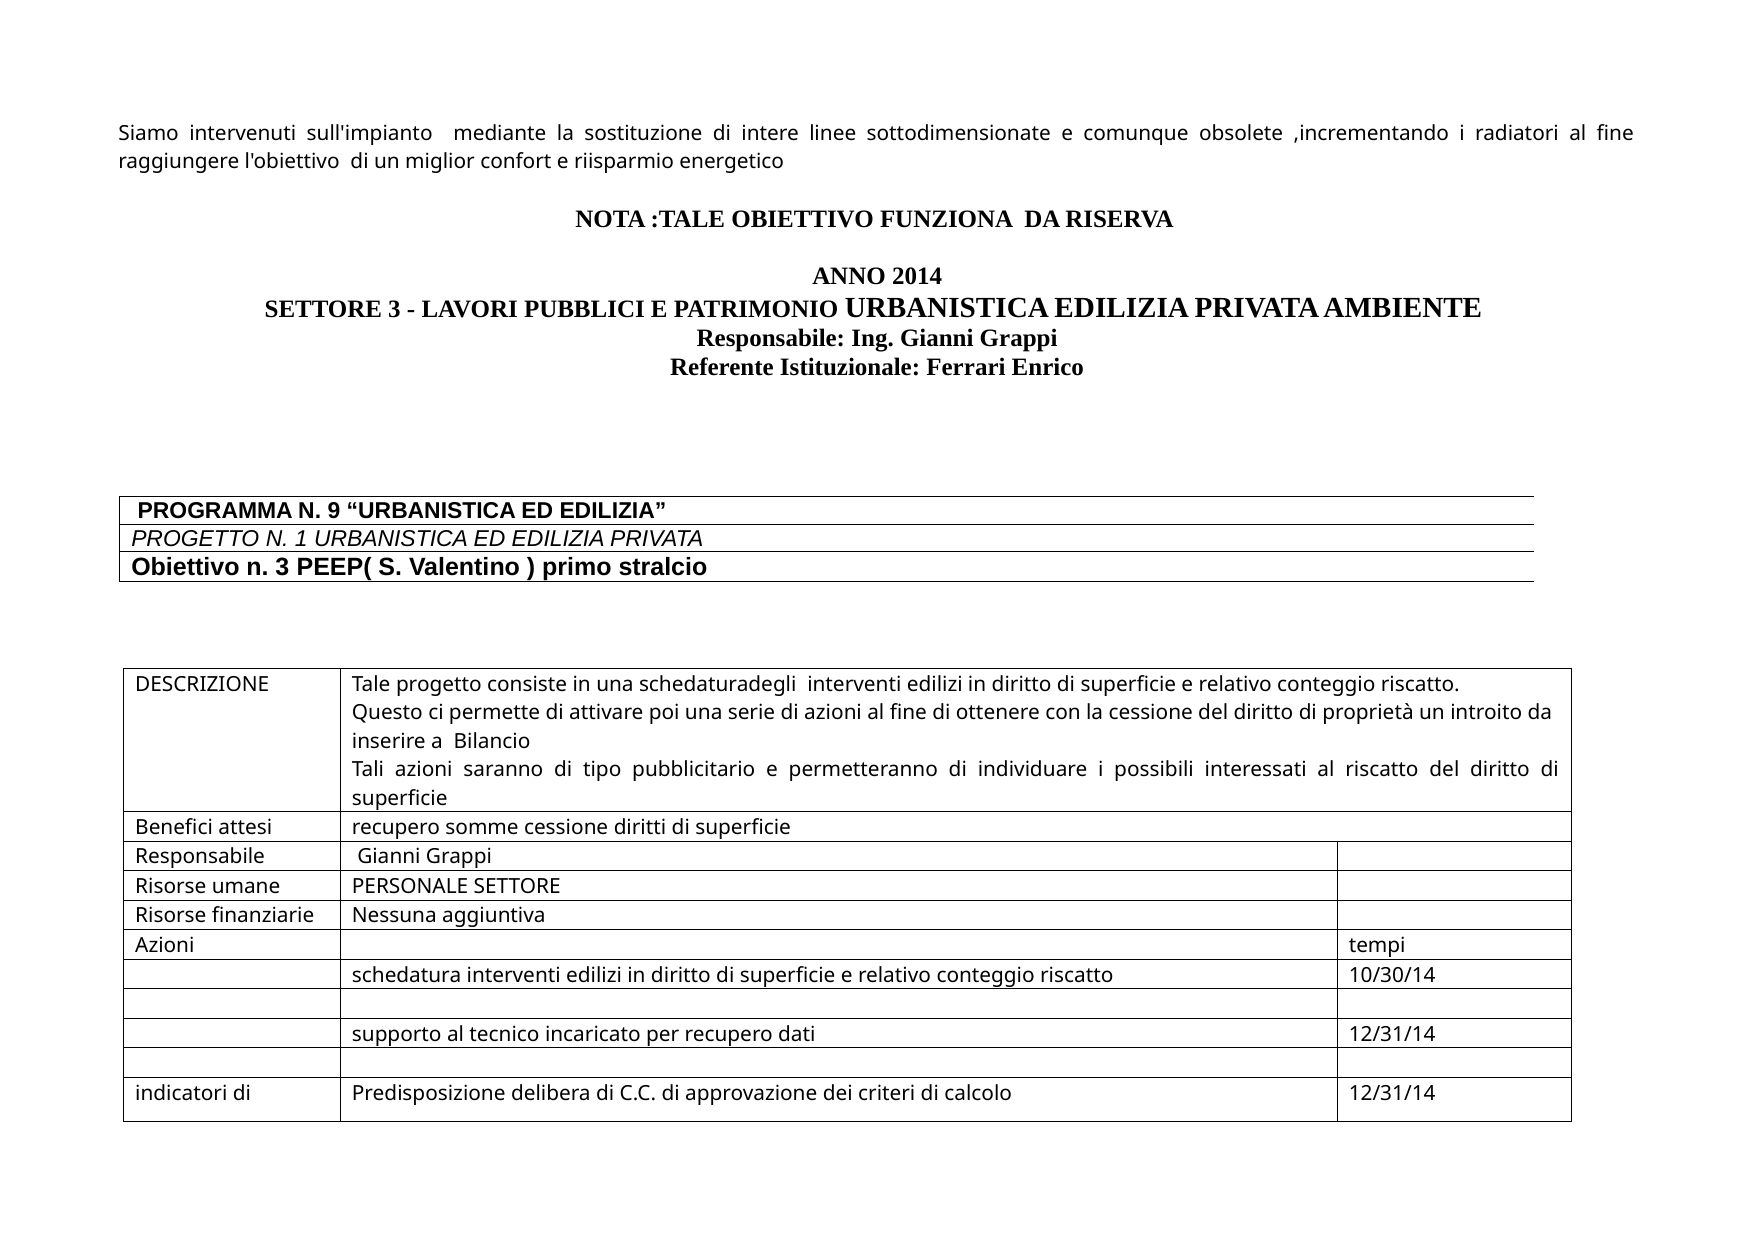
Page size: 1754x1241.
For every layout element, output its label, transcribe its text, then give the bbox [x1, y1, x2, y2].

table_cell supporto al tecnico incaricato per recupero dati [341, 1019, 1337, 1047]
text ANNO 2014 [118, 261, 1636, 290]
table_cell Nessuna aggiuntiva [341, 901, 1337, 929]
table_cell 30/10/14 [1338, 960, 1571, 988]
table_cell PERSONALE SETTORE [341, 871, 1337, 899]
table_cell [1338, 901, 1571, 929]
text SETTORE 3 - LAVORI PUBBLICI E PATRIMONIO URBANISTICA EDILIZIA PRIVATA AMBIENTE [118, 290, 1636, 323]
text Siamo intervenuti sull'impianto mediante la sostituzione di intere linee sottodimensionate e comunque obsolete ,incrementando i radiatori al fine raggiungere l'obiettivo di un miglior confort e riisparmio energetico [118, 118, 1636, 175]
table_header PROGRAMMA N. 9 “URBANISTICA ED EDILIZIA” [120, 497, 1534, 523]
text Responsabile: Ing. Gianni Grappi [118, 323, 1636, 352]
table_cell [341, 1048, 1337, 1077]
table_cell [124, 1019, 340, 1047]
table_cell Obiettivo n. 3 PEEP( S. Valentino ) primo stralcio [120, 552, 1534, 581]
text Referente Istituzionale: Ferrari Enrico [118, 352, 1636, 381]
table_cell [1338, 1048, 1571, 1077]
table_cell PROGETTO N. 1 URBANISTICA ED EDILIZIA PRIVATA [120, 525, 1534, 551]
table_cell [124, 1048, 340, 1077]
table_cell Azioni [124, 930, 340, 959]
table_cell [124, 960, 340, 988]
table_cell indicatori di [124, 1078, 340, 1121]
table_cell [124, 989, 340, 1018]
table_cell [1338, 871, 1571, 899]
table_cell Responsabile [124, 842, 340, 870]
table_cell Risorse finanziarie [124, 901, 340, 929]
table_header Tale progetto consiste in una schedaturadegli interventi edilizi in diritto di superficie e relativo conteggio riscatto. Questo ci permette di attivare poi una serie di azioni al fine di ottenere con la cessione del diritto di proprietà un introito da inserire a Bilancio Tali azioni saranno di tipo pubblicitario e permetteranno di individuare i possibili interessati al riscatto del diritto di superficie [341, 669, 1571, 811]
table_cell [341, 989, 1337, 1018]
table_cell Predisposizione delibera di C.C. di approvazione dei criteri di calcolo [341, 1078, 1337, 1121]
table_cell [1338, 842, 1571, 870]
table_cell recupero somme cessione diritti di superficie [341, 812, 1571, 841]
table_cell [341, 930, 1337, 959]
table_cell [1338, 989, 1571, 1018]
table_cell Benefici attesi [124, 812, 340, 841]
table_cell Risorse umane [124, 871, 340, 899]
table_cell tempi [1338, 930, 1571, 959]
table_cell 31/12/14 [1338, 1078, 1571, 1121]
table_cell 31/12/14 [1338, 1019, 1571, 1047]
table_cell schedatura interventi edilizi in diritto di superficie e relativo conteggio riscatto [341, 960, 1337, 988]
table_header DESCRIZIONE [124, 669, 340, 811]
text NOTA :TALE OBIETTIVO FUNZIONA DA RISERVA [118, 204, 1636, 232]
table_cell Gianni Grappi [341, 842, 1337, 870]
